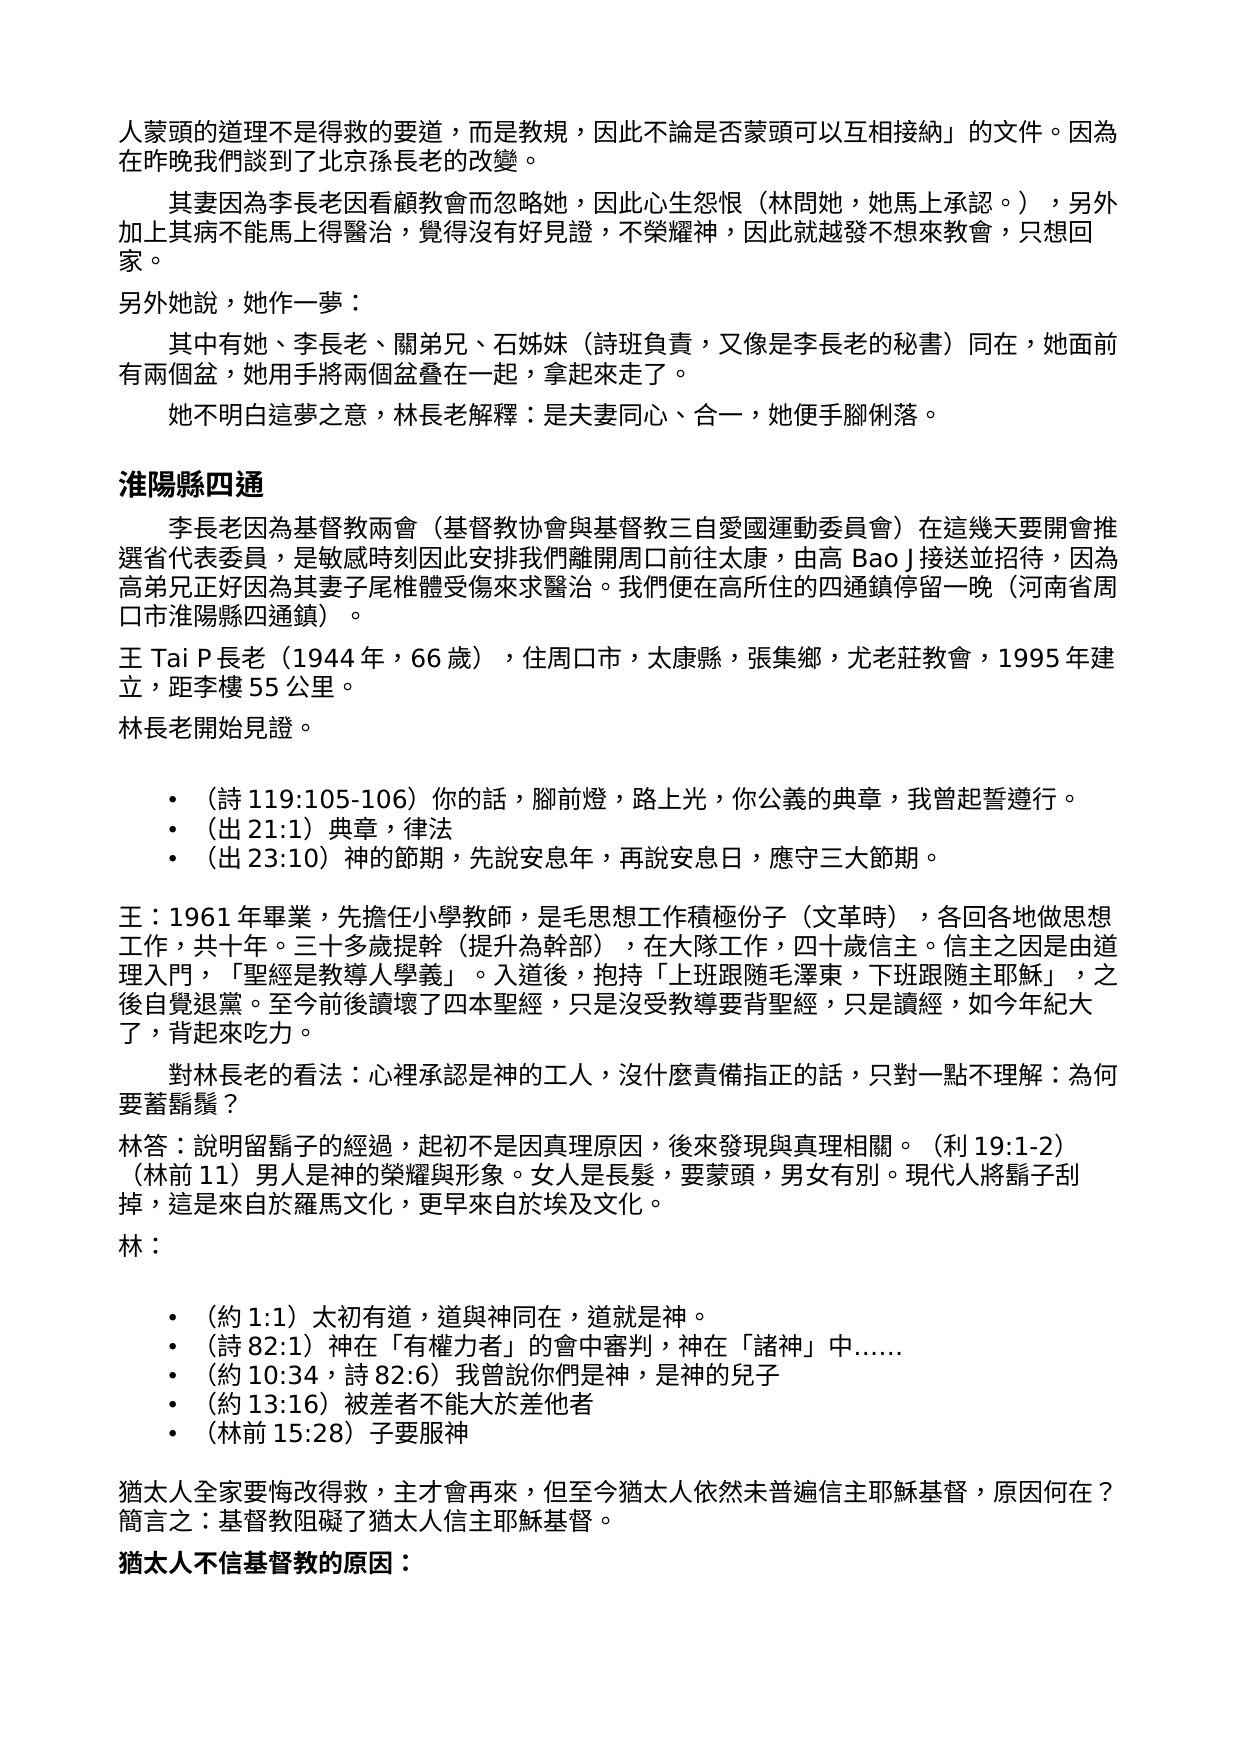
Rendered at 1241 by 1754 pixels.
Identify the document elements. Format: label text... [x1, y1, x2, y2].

list （約13:16）被差者不能大於差他者 [177, 1391, 1122, 1420]
subtitle 淮陽縣四通 [118, 468, 1122, 502]
list （林前15:28）子要服神 [177, 1420, 1122, 1449]
text 林答：說明留鬍子的經過，起初不是因真理原因，後來發現與真理相關。（利19:1-2）（林前11）男人是神的榮耀與形象。女人是長髮，要蒙頭，男女有別。現代人將鬍子刮掉，這是來自於羅馬文化，更早來自於埃及文化。 [118, 1132, 1122, 1219]
text 另外她說，她作一夢： [118, 289, 1122, 318]
list （約10:34，詩82:6）我曾說你們是神，是神的兒子 [177, 1361, 1122, 1391]
text 李長老因為基督教兩會（基督教协會與基督教三自愛國運動委員會）在這幾天要開會推選省代表委員，是敏感時刻因此安排我們離開周口前往太康，由高 Bao J接送並招待，因為高弟兄正好因為其妻子尾椎體受傷來求醫治。我們便在高所住的四通鎮停留一晚（河南省周口市淮陽縣四通鎮）。 [118, 514, 1122, 631]
list （出21:1）典章，律法 [177, 815, 1122, 844]
text 人蒙頭的道理不是得救的要道，而是教規，因此不論是否蒙頭可以互相接納」的文件。因為在昨晚我們談到了北京孫長老的改變。 [118, 118, 1122, 176]
text 猶太人全家要悔改得救，主才會再來，但至今猶太人依然未普遍信主耶穌基督，原因何在？簡言之：基督教阻礙了猶太人信主耶穌基督。 [118, 1478, 1122, 1537]
list （約1:1）太初有道，道與神同在，道就是神。 [177, 1303, 1122, 1332]
text 對林長老的看法：心裡承認是神的工人，沒什麼責備指正的話，只對一點不理解：為何要蓄鬍鬚？ [118, 1061, 1122, 1119]
text 王 Tai P長老（1944年，66歲），住周口市，太康縣，張集鄉，尤老莊教會，1995年建立，距李樓55公里。 [118, 644, 1122, 702]
text 王：1961年畢業，先擔任小學教師，是毛思想工作積極份子（文革時），各回各地做思想工作，共十年。三十多歲提幹（提升為幹部），在大隊工作，四十歲信主。信主之因是由道理入門，「聖經是教導人學義」。入道後，抱持「上班跟随毛澤東，下班跟随主耶穌」，之後自覺退黨。至今前後讀壞了四本聖經，只是沒受教導要背聖經，只是讀經，如今年紀大了，背起來吃力。 [118, 903, 1122, 1048]
text 其妻因為李長老因看顧教會而忽略她，因此心生怨恨（林問她，她馬上承認。），另外加上其病不能馬上得醫治，覺得沒有好見證，不榮耀神，因此就越發不想來教會，只想回家。 [118, 189, 1122, 276]
text 其中有她、李長老、關弟兄、石姊妹（詩班負責，又像是李長老的秘書）同在，她面前有兩個盆，她用手將兩個盆叠在一起，拿起來走了。 [118, 331, 1122, 389]
list （詩82:1）神在「有權力者」的會中審判，神在「諸神」中…… [177, 1332, 1122, 1361]
text 猶太人不信基督教的原因： [118, 1549, 1122, 1578]
text 她不明白這夢之意，林長老解釋：是夫妻同心、合一，她便手腳俐落。 [118, 401, 1122, 431]
list （出23:10）神的節期，先說安息年，再說安息日，應守三大節期。 [177, 844, 1122, 873]
text 林： [118, 1232, 1122, 1261]
list （詩119:105-106）你的話，腳前燈，路上光，你公義的典章，我曾起誓遵行。 [177, 786, 1122, 815]
text 林長老開始見證。 [118, 714, 1122, 744]
